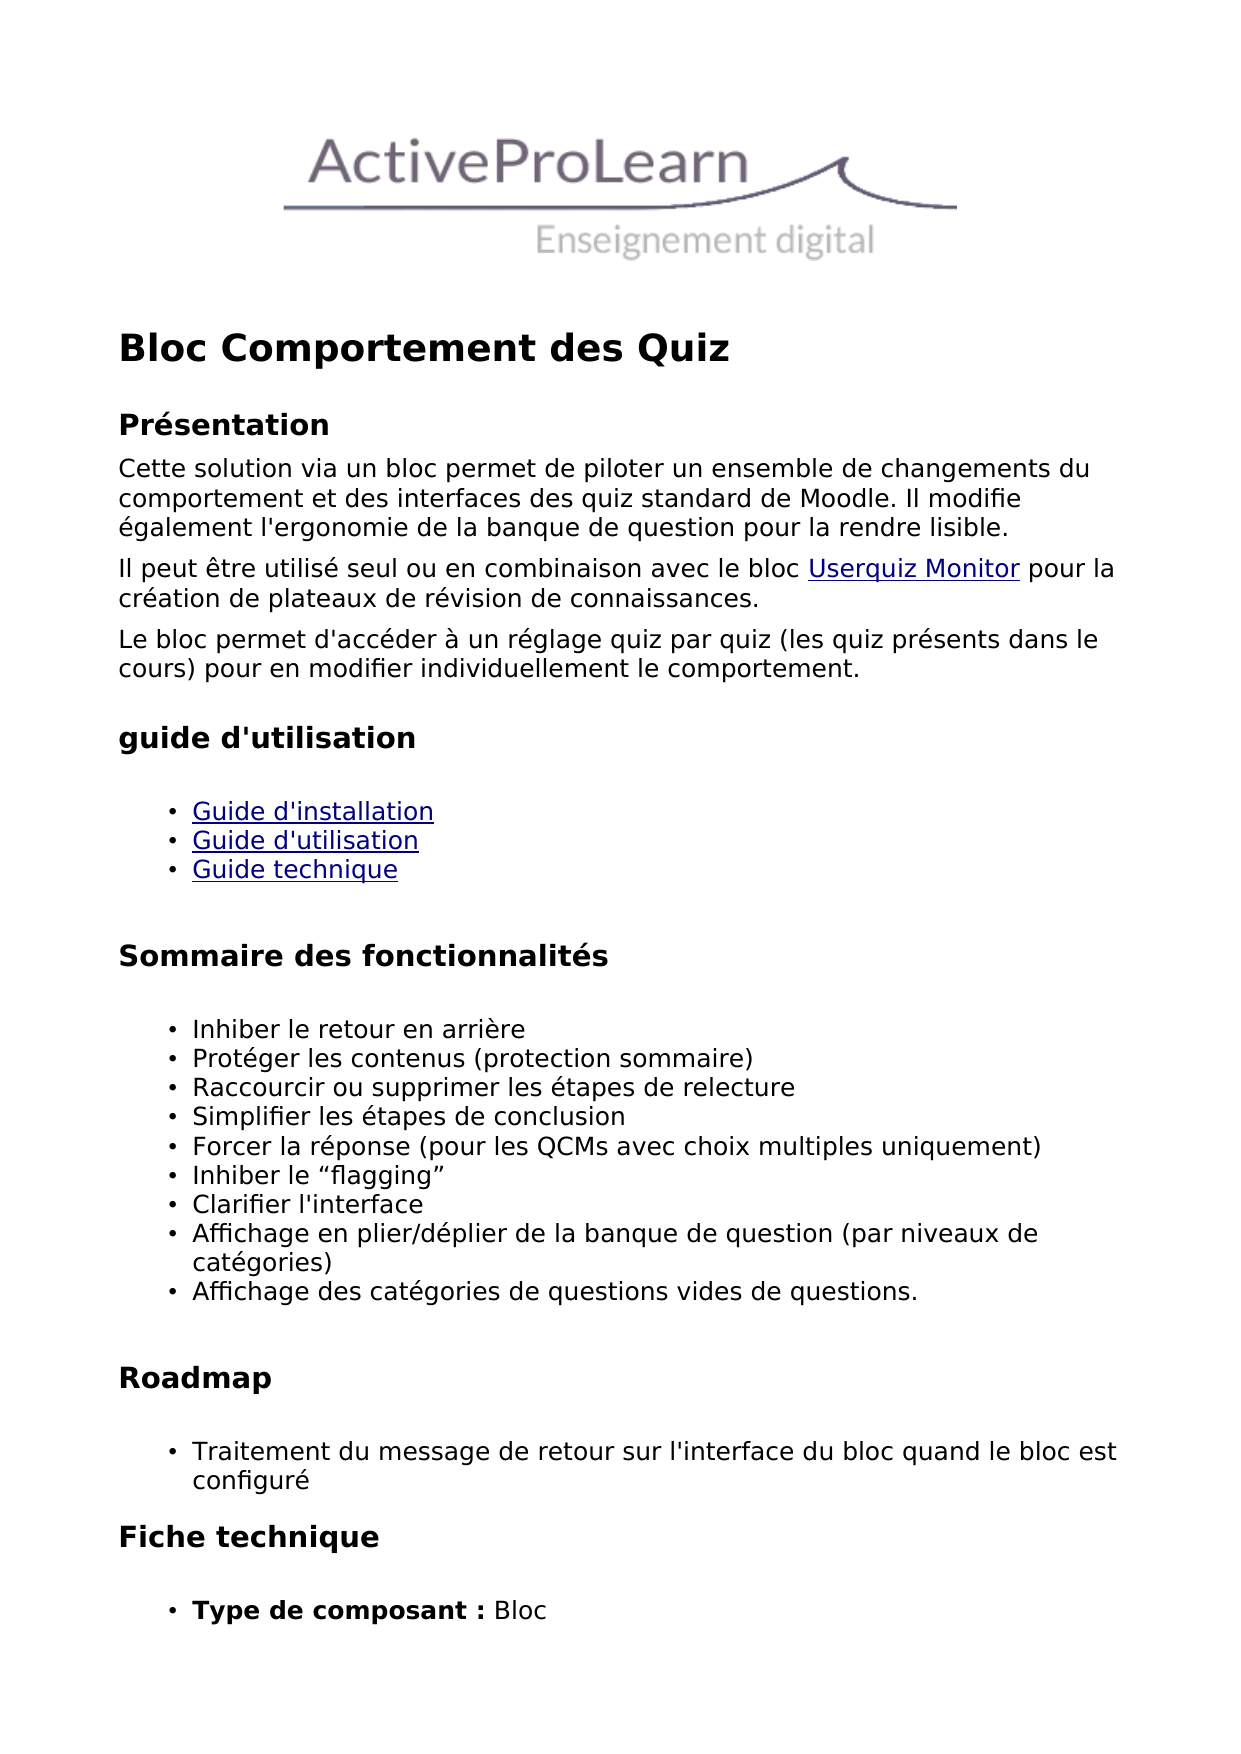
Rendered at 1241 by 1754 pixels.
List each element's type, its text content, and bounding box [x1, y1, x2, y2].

list Simplifier les étapes de conclusion [177, 1103, 1122, 1132]
subtitle Bloc Comportement des Quiz [118, 327, 1122, 371]
text Cette solution via un bloc permet de piloter un ensemble de changements du comportement et des interfaces des quiz standard de Moodle. Il modifie également l'ergonomie de la banque de question pour la rendre lisible. [118, 454, 1122, 542]
list Protéger les contenus (protection sommaire) [177, 1044, 1122, 1073]
list Guide d'installation [177, 797, 1122, 826]
list Inhiber le retour en arrière [177, 1015, 1122, 1044]
list Inhiber le “flagging” [177, 1161, 1122, 1190]
list Traitement du message de retour sur l'interface du bloc quand le bloc est configuré [177, 1437, 1122, 1496]
picture [283, 118, 957, 261]
list Guide technique [177, 856, 1122, 885]
subtitle Présentation [118, 408, 1122, 442]
list Guide d'utilisation [177, 826, 1122, 856]
list Affichage en plier/déplier de la banque de question (par niveaux de catégories) [177, 1219, 1122, 1278]
text Il peut être utilisé seul ou en combinaison avec le bloc Userquiz Monitor pour la création de plateaux de révision de connaissances. [118, 554, 1122, 613]
list Type de composant : Bloc [177, 1596, 1122, 1626]
subtitle guide d'utilisation [118, 721, 1122, 755]
list Clarifier l'interface [177, 1190, 1122, 1219]
subtitle Fiche technique [118, 1521, 1122, 1554]
subtitle Sommaire des fonctionnalités [118, 939, 1122, 973]
list Affichage des catégories de questions vides de questions. [177, 1278, 1122, 1307]
list Raccourcir ou supprimer les étapes de relecture [177, 1073, 1122, 1103]
list Forcer la réponse (pour les QCMs avec choix multiples uniquement) [177, 1132, 1122, 1161]
subtitle Roadmap [118, 1361, 1122, 1395]
text Le bloc permet d'accéder à un réglage quiz par quiz (les quiz présents dans le cours) pour en modifier individuellement le comportement. [118, 625, 1122, 684]
